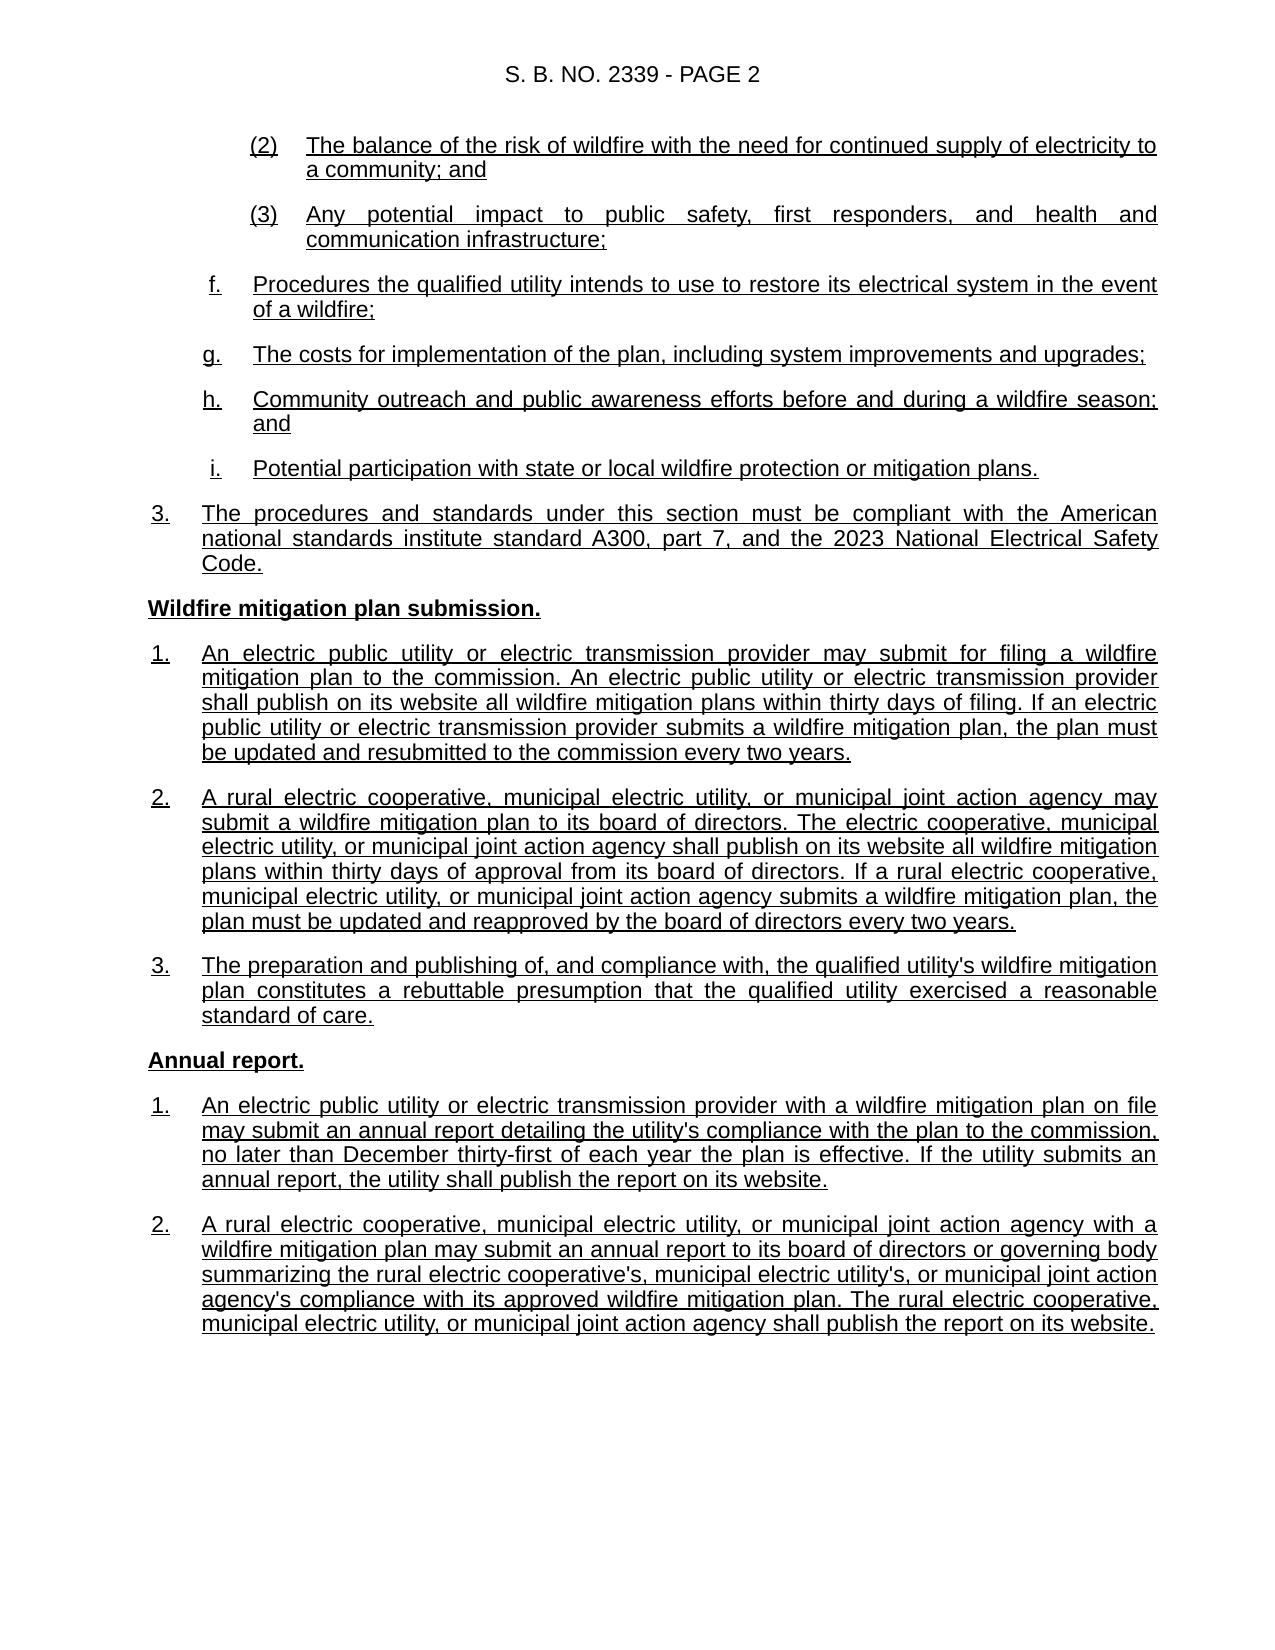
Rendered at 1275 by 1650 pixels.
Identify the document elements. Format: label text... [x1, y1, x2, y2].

text (2) The balance of the risk of wildfire with the need for continued supply of electricity to a community; and [106, 133, 1158, 183]
text (3) Any potential impact to public safety, first responders, and health and communication infrastructure; [106, 203, 1158, 253]
text h. Community outreach and public awareness efforts before and during a wildfire season; and [106, 387, 1158, 437]
text 1. An electric public utility or electric transmission provider may submit for filing a wildfire mitigation plan to the commission. An electric public utility or electric transmission provider shall publish on its website all wildfire mitigation plans within thirty days of filing. If an electric public utility or electric transmission provider submits a wildfire mitigation plan, the plan must be updated and resubmitted to the commission every two years. [106, 641, 1158, 765]
text 3. The preparation and publishing of, and compliance with, the qualified utility's wildfire mitigation plan constitutes a rebuttable presumption that the qualified utility exercised a reasonable standard of care. [106, 954, 1158, 1028]
text i. Potential participation with state or local wildfire protection or mitigation plans. [106, 457, 1158, 482]
text g. The costs for implementation of the plan, including system improvements and upgrades; [106, 342, 1158, 367]
subtitle Wildfire mitigation plan submission. [106, 596, 1158, 621]
text 2. A rural electric cooperative, municipal electric utility, or municipal joint action agency may submit a wildfire mitigation plan to its board of directors. The electric cooperative, municipal electric utility, or municipal joint action agency shall publish on its website all wildfire mitigation plans within thirty days of approval from its board of directors. If a rural electric cooperative, municipal electric utility, or municipal joint action agency submits a wildfire mitigation plan, the plan must be updated and reapproved by the board of directors every two years. [106, 785, 1158, 934]
text f. Procedures the qualified utility intends to use to restore its electrical system in the event of a wildfire; [106, 273, 1158, 322]
text 3. The procedures and standards under this section must be compliant with the American national standards institute standard A300, part 7, and the 2023 National Electrical Safety Code. [106, 502, 1158, 576]
text 1. An electric public utility or electric transmission provider with a wildfire mitigation plan on file may submit an annual report detailing the utility's compliance with the plan to the commission, no later than December thirty-first of each year the plan is effective. If the utility submits an annual report, the utility shall publish the report on its website. [106, 1093, 1158, 1193]
subtitle Annual report. [106, 1049, 1158, 1073]
text 2. A rural electric cooperative, municipal electric utility, or municipal joint action agency with a wildfire mitigation plan may submit an annual report to its board of directors or governing body summarizing the rural electric cooperative's, municipal electric utility's, or municipal joint action agency's compliance with its approved wildfire mitigation plan. The rural electric cooperative, municipal electric utility, or municipal joint action agency shall publish the report on its website. [106, 1213, 1158, 1337]
